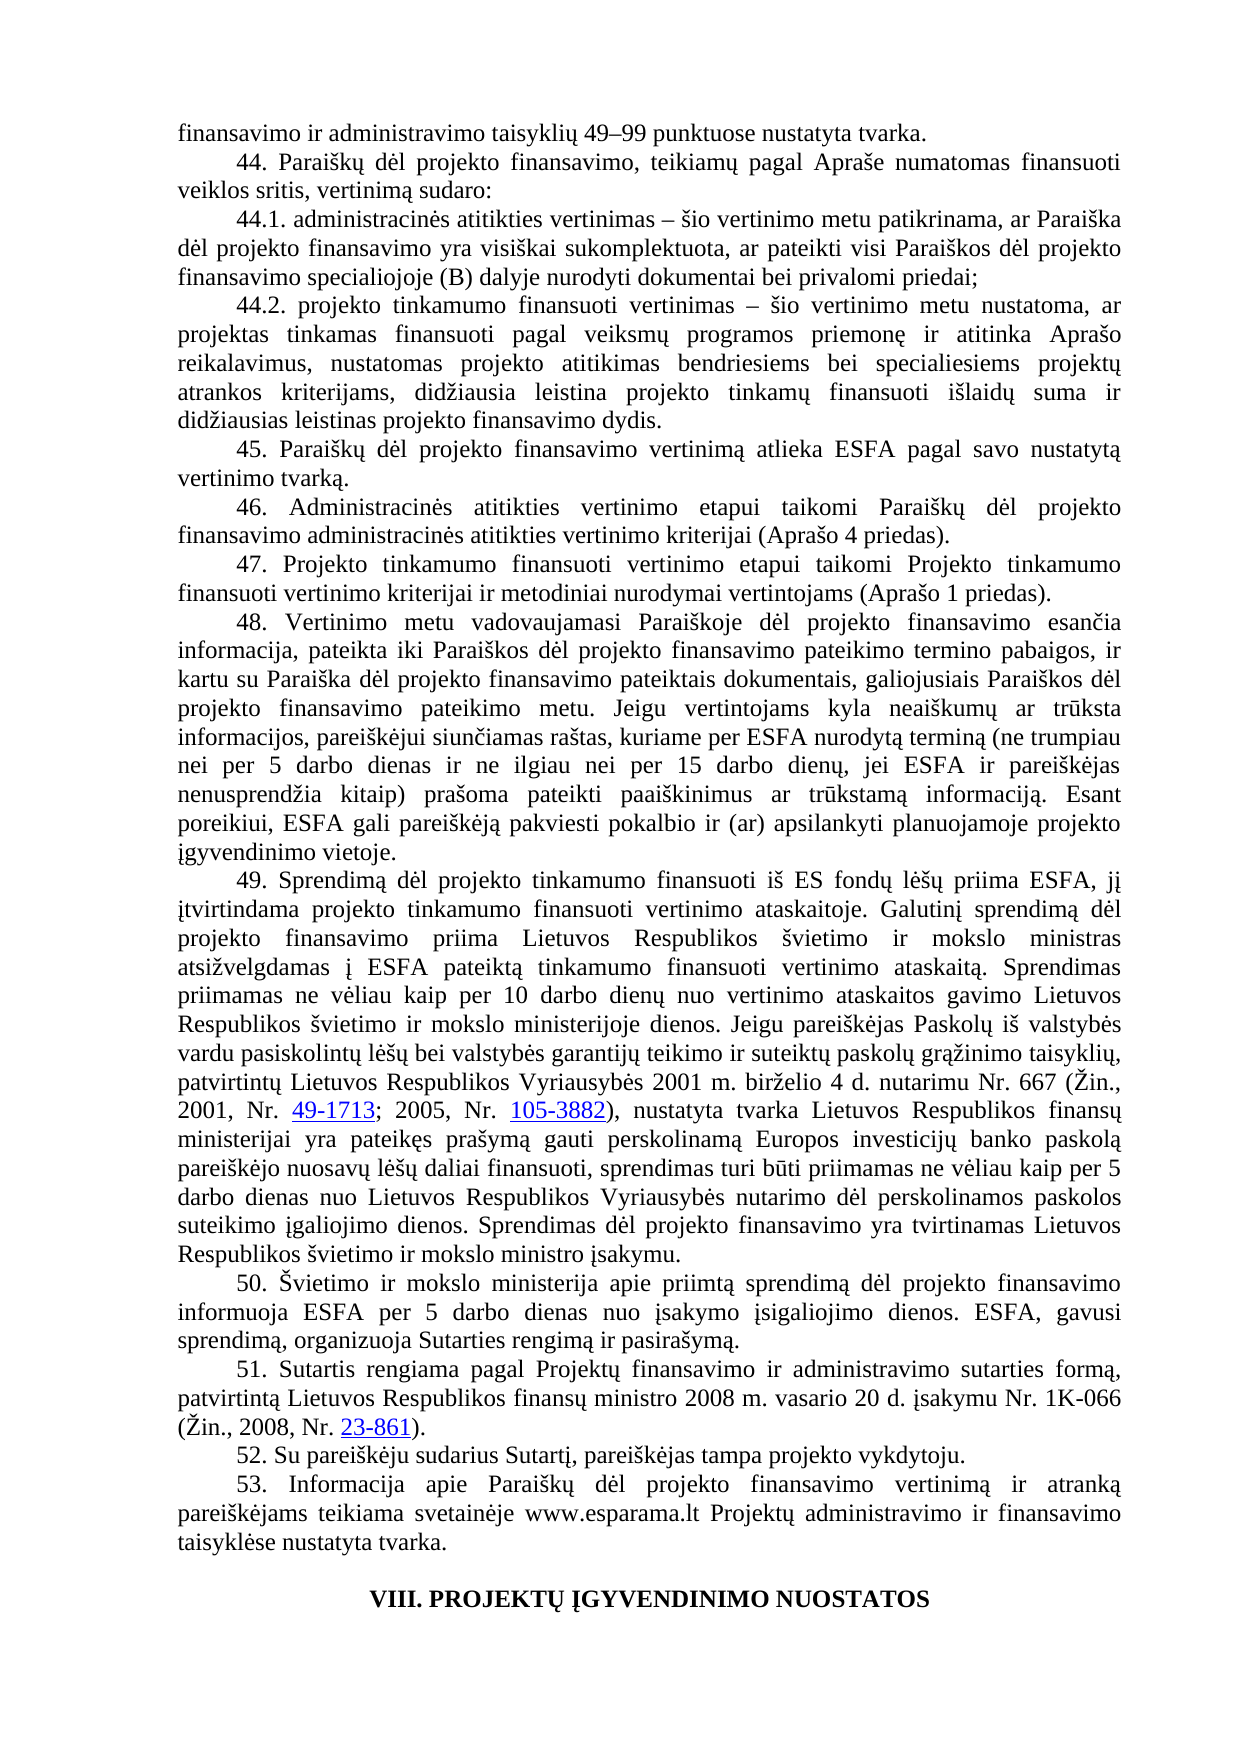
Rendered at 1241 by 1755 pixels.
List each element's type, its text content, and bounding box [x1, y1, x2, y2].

text 44.2. projekto tinkamumo finansuoti vertinimas – šio vertinimo metu nustatoma, ar projektas tinkamas finansuoti pagal veiksmų programos priemonę ir atitinka Aprašo reikalavimus, nustatomas projekto atitikimas bendriesiems bei specialiesiems projektų atrankos kriterijams, didžiausia leistina projekto tinkamų finansuoti išlaidų suma ir didžiausias leistinas projekto finansavimo dydis. [177, 291, 1122, 434]
text 53. Informacija apie Paraiškų dėl projekto finansavimo vertinimą ir atranką pareiškėjams teikiama svetainėje www.esparama.lt Projektų administravimo ir finansavimo taisyklėse nustatyta tvarka. [177, 1469, 1122, 1556]
text 45. Paraiškų dėl projekto finansavimo vertinimą atlieka ESFA pagal savo nustatytą vertinimo tvarką. [177, 434, 1122, 492]
text 50. Švietimo ir mokslo ministerija apie priimtą sprendimą dėl projekto finansavimo informuoja ESFA per 5 darbo dienas nuo įsakymo įsigaliojimo dienos. ESFA, gavusi sprendimą, organizuoja Sutarties rengimą ir pasirašymą. [177, 1268, 1122, 1354]
text 49. Sprendimą dėl projekto tinkamumo finansuoti iš ES fondų lėšų priima ESFA, jį įtvirtindama projekto tinkamumo finansuoti vertinimo ataskaitoje. Galutinį sprendimą dėl projekto finansavimo priima Lietuvos Respublikos švietimo ir mokslo ministras atsižvelgdamas į ESFA pateiktą tinkamumo finansuoti vertinimo ataskaitą. Sprendimas priimamas ne vėliau kaip per 10 darbo dienų nuo vertinimo ataskaitos gavimo Lietuvos Respublikos švietimo ir mokslo ministerijoje dienos. Jeigu pareiškėjas Paskolų iš valstybės vardu pasiskolintų lėšų bei valstybės garantijų teikimo ir suteiktų paskolų grąžinimo taisyklių, patvirtintų Lietuvos Respublikos Vyriausybės 2001 m. birželio 4 d. nutarimu Nr. 667 (Žin., 2001, Nr. 49-1713; 2005, Nr. 105-3882), nustatyta tvarka Lietuvos Respublikos finansų ministerijai yra pateikęs prašymą gauti perskolinamą Europos investicijų banko paskolą pareiškėjo nuosavų lėšų daliai finansuoti, sprendimas turi būti priimamas ne vėliau kaip per 5 darbo dienas nuo Lietuvos Respublikos Vyriausybės nutarimo dėl perskolinamos paskolos suteikimo įgaliojimo dienos. Sprendimas dėl projekto finansavimo yra tvirtinamas Lietuvos Respublikos švietimo ir mokslo ministro įsakymu. [177, 866, 1122, 1268]
text 51. Sutartis rengiama pagal Projektų finansavimo ir administravimo sutarties formą, patvirtintą Lietuvos Respublikos finansų ministro 2008 m. vasario 20 d. įsakymu Nr. 1K-066 (Žin., 2008, Nr. 23-861). [177, 1354, 1122, 1441]
text 48. Vertinimo metu vadovaujamasi Paraiškoje dėl projekto finansavimo esančia informacija, pateikta iki Paraiškos dėl projekto finansavimo pateikimo termino pabaigos, ir kartu su Paraiška dėl projekto finansavimo pateiktais dokumentais, galiojusiais Paraiškos dėl projekto finansavimo pateikimo metu. Jeigu vertintojams kyla neaiškumų ar trūksta informacijos, pareiškėjui siunčiamas raštas, kuriame per ESFA nurodytą terminą (ne trumpiau nei per 5 darbo dienas ir ne ilgiau nei per 15 darbo dienų, jei ESFA ir pareiškėjas nenusprendžia kitaip) prašoma pateikti paaiškinimus ar trūkstamą informaciją. Esant poreikiui, ESFA gali pareiškėją pakviesti pokalbio ir (ar) apsilankyti planuojamoje projekto įgyvendinimo vietoje. [177, 607, 1122, 866]
text 44.1. administracinės atitikties vertinimas – šio vertinimo metu patikrinama, ar Paraiška dėl projekto finansavimo yra visiškai sukomplektuota, ar pateikti visi Paraiškos dėl projekto finansavimo specialiojoje (B) dalyje nurodyti dokumentai bei privalomi priedai; [177, 204, 1122, 291]
text finansavimo ir administravimo taisyklių 49–99 punktuose nustatyta tvarka. [177, 118, 1122, 147]
text 47. Projekto tinkamumo finansuoti vertinimo etapui taikomi Projekto tinkamumo finansuoti vertinimo kriterijai ir metodiniai nurodymai vertintojams (Aprašo 1 priedas). [177, 549, 1122, 607]
text 44. Paraiškų dėl projekto finansavimo, teikiamų pagal Apraše numatomas finansuoti veiklos sritis, vertinimą sudaro: [177, 147, 1122, 204]
text 46. Administracinės atitikties vertinimo etapui taikomi Paraiškų dėl projekto finansavimo administracinės atitikties vertinimo kriterijai (Aprašo 4 priedas). [177, 492, 1122, 549]
text 52. Su pareiškėju sudarius Sutartį, pareiškėjas tampa projekto vykdytoju. [177, 1441, 1122, 1469]
text VIII. PROJEKTŲ ĮGYVENDINIMO NUOSTATOS [177, 1584, 1122, 1613]
